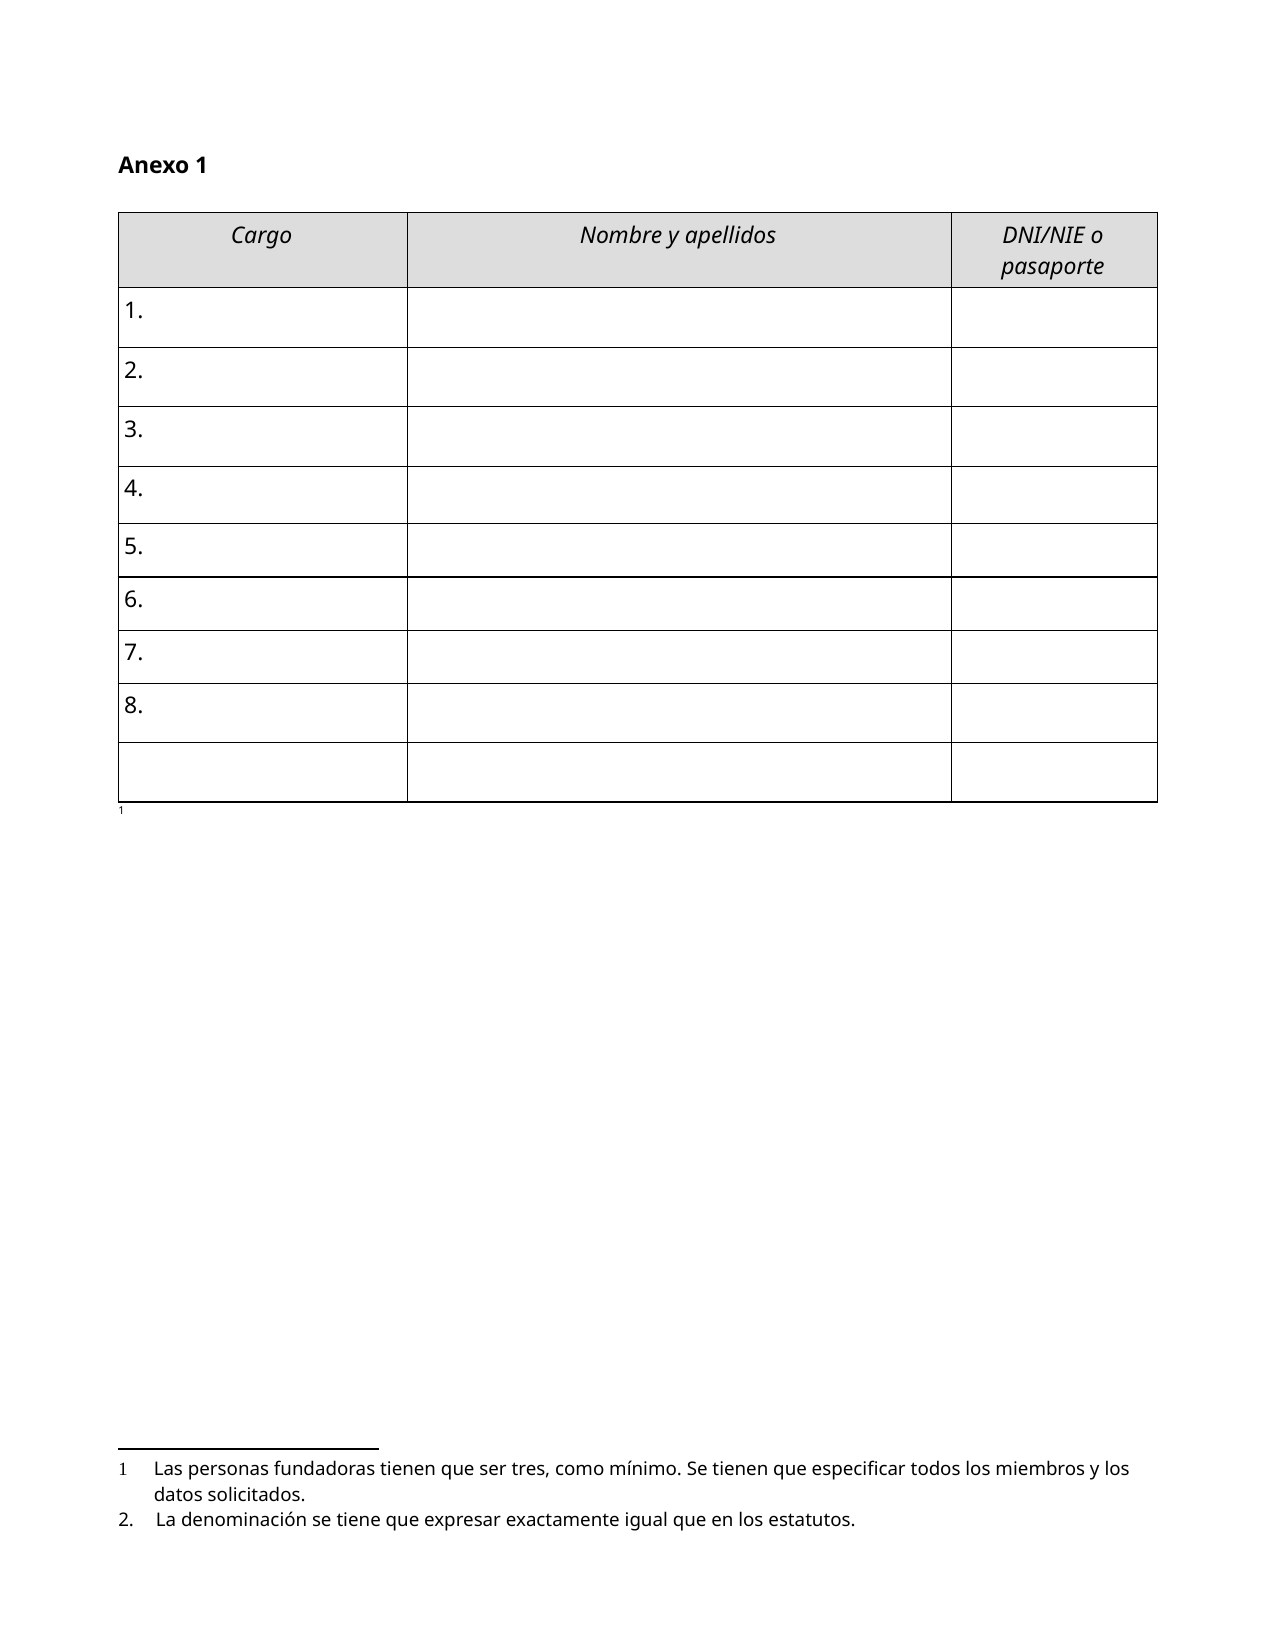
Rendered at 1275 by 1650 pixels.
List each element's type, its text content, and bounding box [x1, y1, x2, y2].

table_cell [952, 348, 1157, 406]
table_cell 3. [119, 407, 407, 466]
table_cell [408, 348, 951, 406]
table_cell [952, 578, 1157, 629]
table_header DNI/NIE o pasaporte [952, 213, 1157, 287]
table_cell [408, 578, 951, 629]
table_cell [408, 631, 951, 683]
table_cell [119, 743, 407, 801]
table_cell 7. [119, 631, 407, 683]
table_cell [952, 524, 1157, 576]
text Anexo 1 [112, 149, 1157, 181]
table_cell [952, 684, 1157, 742]
table_cell [952, 407, 1157, 466]
table_cell [408, 743, 951, 801]
table_cell [952, 288, 1157, 347]
table_cell [408, 524, 951, 576]
table_cell [408, 467, 951, 523]
list Las personas fundadoras tienen que ser tres, como mínimo. Se tienen que especificar todos los miembros y los datos solicitados. [118, 1455, 1157, 1506]
table_cell 6. [119, 578, 407, 629]
table_cell [952, 467, 1157, 523]
table_cell [952, 743, 1157, 801]
table_cell [408, 288, 951, 347]
table_cell 4. [119, 467, 407, 523]
table_cell [408, 407, 951, 466]
list La denominación se tiene que expresar exactamente igual que en los estatutos. [118, 1506, 1157, 1532]
table_cell 8. [119, 684, 407, 742]
table_cell 2. [119, 348, 407, 406]
table_header Cargo [119, 213, 407, 287]
table_header Nombre y apellidos [408, 213, 951, 287]
table_cell [952, 631, 1157, 683]
table_cell 1. [119, 288, 407, 347]
table_cell 5. [119, 524, 407, 576]
table_cell [408, 684, 951, 742]
